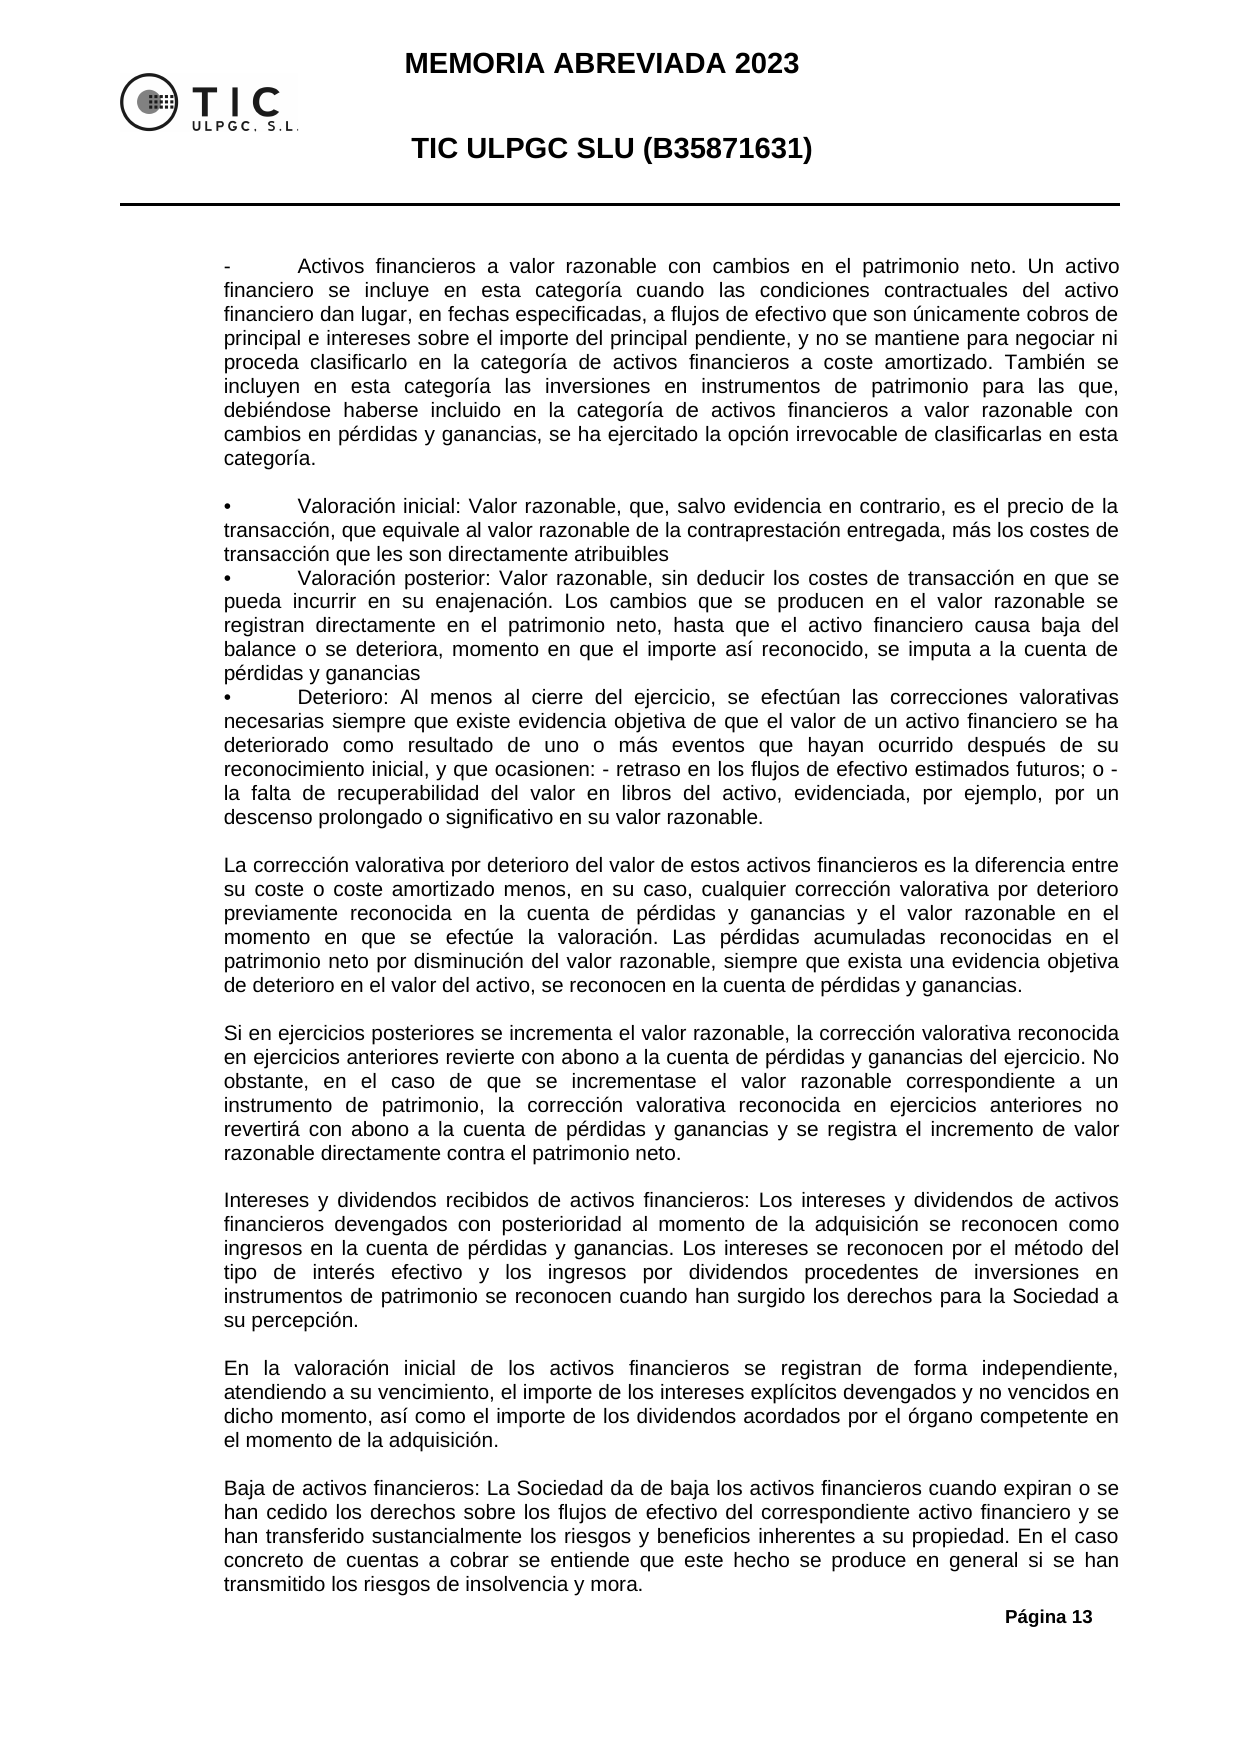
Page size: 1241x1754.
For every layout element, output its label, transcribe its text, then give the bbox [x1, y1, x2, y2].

text La corrección valorativa por deterioro del valor de estos activos financieros es la diferencia entre su coste o coste amortizado menos, en su caso, cualquier corrección valorativa por deterioro previamente reconocida en la cuenta de pérdidas y ganancias y el valor razonable en el momento en que se efectúe la valoración. Las pérdidas acumuladas reconocidas en el patrimonio neto por disminución del valor razonable, siempre que exista una evidencia objetiva de deterioro en el valor del activo, se reconocen en la cuenta de pérdidas y ganancias. [223, 853, 1120, 997]
text Si en ejercicios posteriores se incrementa el valor razonable, la corrección valorativa reconocida en ejercicios anteriores revierte con abono a la cuenta de pérdidas y ganancias del ejercicio. No obstante, en el caso de que se incrementase el valor razonable correspondiente a un instrumento de patrimonio, la corrección valorativa reconocida en ejercicios anteriores no revertirá con abono a la cuenta de pérdidas y ganancias y se registra el incremento de valor razonable directamente contra el patrimonio neto. [223, 1021, 1120, 1164]
text Baja de activos financieros: La Sociedad da de baja los activos financieros cuando expiran o se han cedido los derechos sobre los flujos de efectivo del correspondiente activo financiero y se han transferido sustancialmente los riesgos y beneficios inherentes a su propiedad. En el caso concreto de cuentas a cobrar se entiende que este hecho se produce en general si se han transmitido los riesgos de insolvencia y mora. [223, 1476, 1120, 1596]
text - Activos financieros a valor razonable con cambios en el patrimonio neto. Un activo financiero se incluye en esta categoría cuando las condiciones contractuales del activo financiero dan lugar, en fechas especificadas, a flujos de efectivo que son únicamente cobros de principal e intereses sobre el importe del principal pendiente, y no se mantiene para negociar ni proceda clasificarlo en la categoría de activos financieros a coste amortizado. También se incluyen en esta categoría las inversiones en instrumentos de patrimonio para las que, debiéndose haberse incluido en la categoría de activos financieros a valor razonable con cambios en pérdidas y ganancias, se ha ejercitado la opción irrevocable de clasificarlas en esta categoría. [223, 254, 1120, 469]
text En la valoración inicial de los activos financieros se registran de forma independiente, atendiendo a su vencimiento, el importe de los intereses explícitos devengados y no vencidos en dicho momento, así como el importe de los dividendos acordados por el órgano competente en el momento de la adquisición. [223, 1356, 1120, 1452]
text • Valoración inicial: Valor razonable, que, salvo evidencia en contrario, es el precio de la transacción, que equivale al valor razonable de la contraprestación entregada, más los costes de transacción que les son directamente atribuibles [223, 493, 1120, 565]
text • Deterioro: Al menos al cierre del ejercicio, se efectúan las correcciones valorativas necesarias siempre que existe evidencia objetiva de que el valor de un activo financiero se ha deteriorado como resultado de uno o más eventos que hayan ocurrido después de su reconocimiento inicial, y que ocasionen: - retraso en los flujos de efectivo estimados futuros; o - la falta de recuperabilidad del valor en libros del activo, evidenciada, por ejemplo, por un descenso prolongado o significativo en su valor razonable. [223, 685, 1120, 829]
text • Valoración posterior: Valor razonable, sin deducir los costes de transacción en que se pueda incurrir en su enajenación. Los cambios que se producen en el valor razonable se registran directamente en el patrimonio neto, hasta que el activo financiero causa baja del balance o se deteriora, momento en que el importe así reconocido, se imputa a la cuenta de pérdidas y ganancias [223, 565, 1120, 685]
text Intereses y dividendos recibidos de activos financieros: Los intereses y dividendos de activos financieros devengados con posterioridad al momento de la adquisición se reconocen como ingresos en la cuenta de pérdidas y ganancias. Los intereses se reconocen por el método del tipo de interés efectivo y los ingresos por dividendos procedentes de inversiones en instrumentos de patrimonio se reconocen cuando han surgido los derechos para la Sociedad a su percepción. [223, 1188, 1120, 1332]
